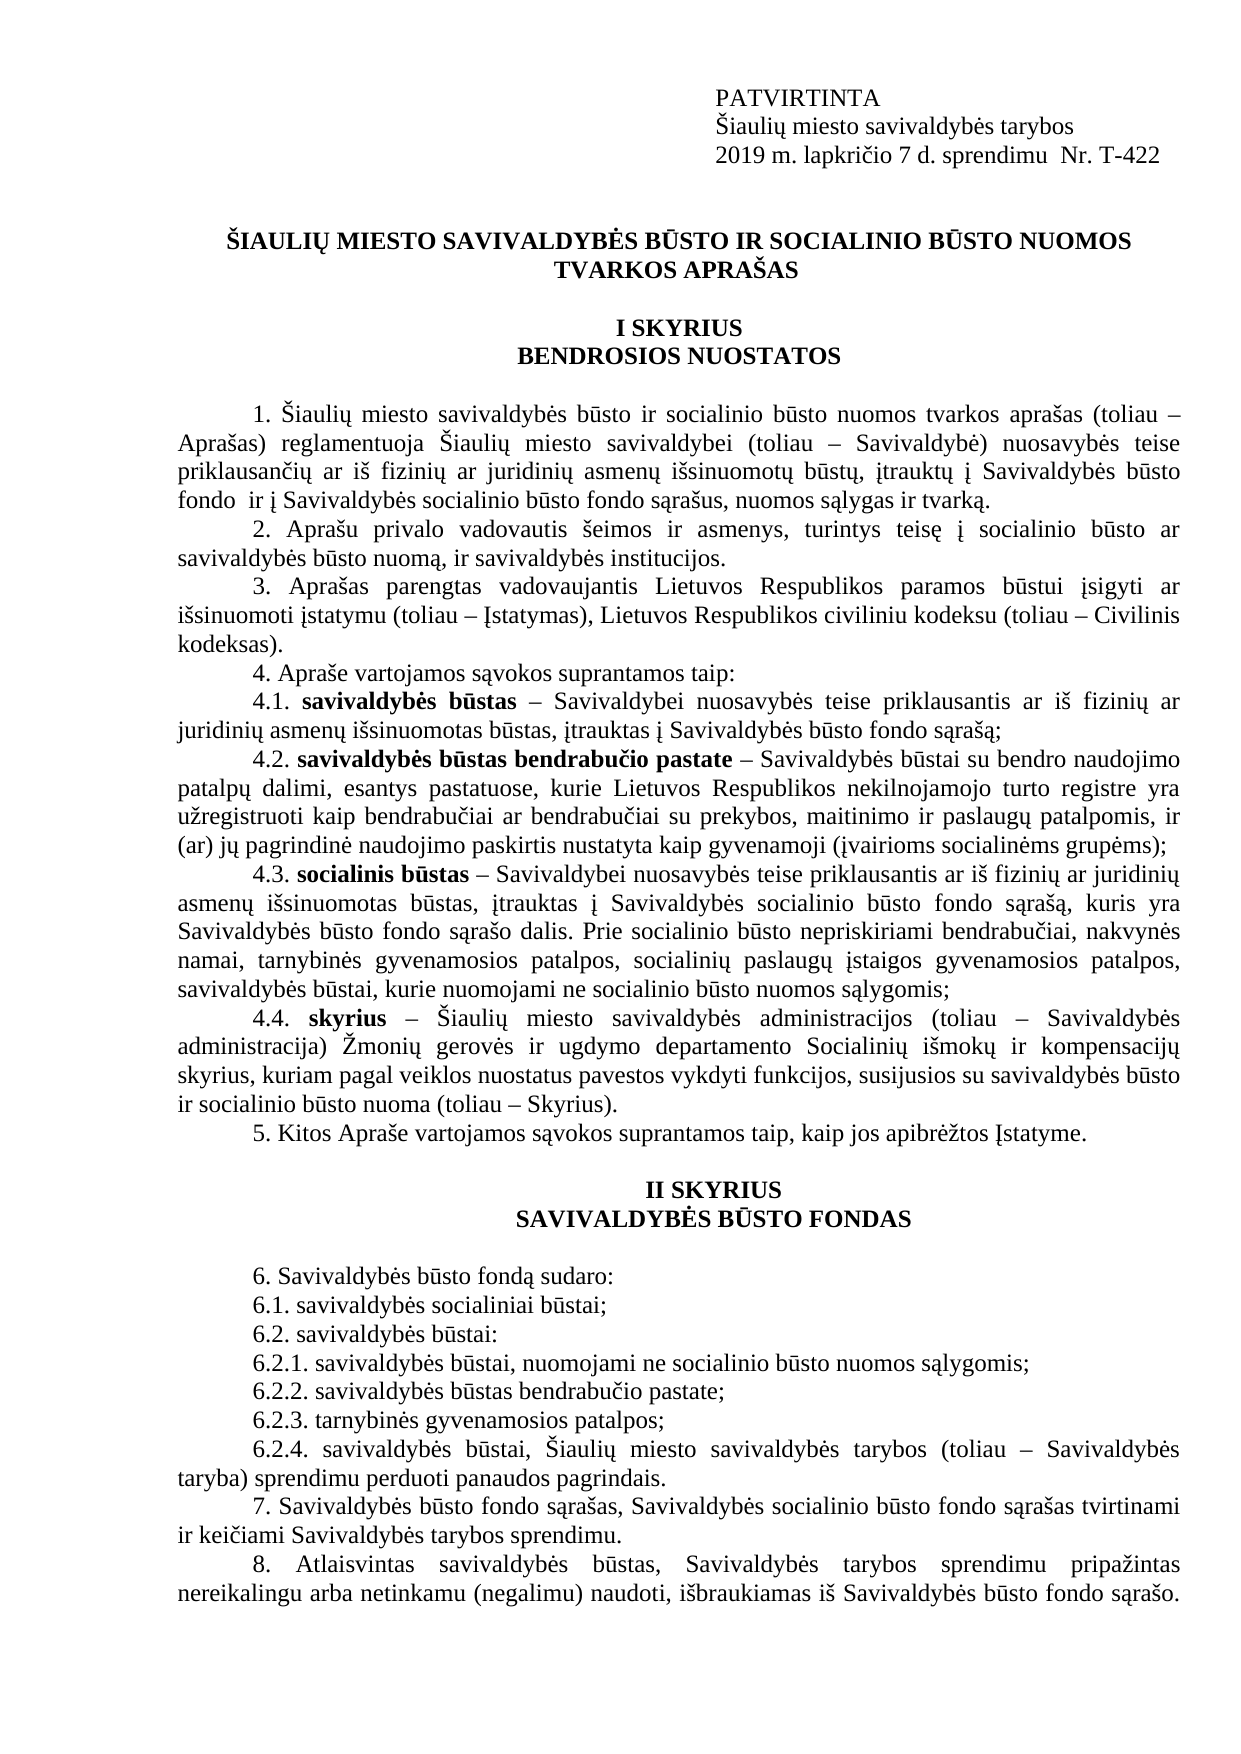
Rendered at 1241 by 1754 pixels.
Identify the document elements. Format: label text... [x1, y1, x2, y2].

text 7. Savivaldybės būsto fondo sąrašas, Savivaldybės socialinio būsto fondo sąrašas tvirtinami ir keičiami Savivaldybės tarybos sprendimu. [177, 1491, 1181, 1549]
text 3. Aprašas parengtas vadovaujantis Lietuvos Respublikos paramos būstui įsigyti ar išsinuomoti įstatymu (toliau – Įstatymas), Lietuvos Respublikos civiliniu kodeksu (toliau – Civilinis kodeksas). [177, 571, 1181, 658]
text 5. Kitos Apraše vartojamos sąvokos suprantamos taip, kaip jos apibrėžtos Įstatyme. [177, 1118, 1181, 1146]
text 1. Šiaulių miesto savivaldybės būsto ir socialinio būsto nuomos tvarkos aprašas (toliau – Aprašas) reglamentuoja Šiaulių miesto savivaldybei (toliau – Savivaldybė) nuosavybės teise priklausančių ar iš fizinių ar juridinių asmenų išsinuomotų būstų, įtrauktų į Savivaldybės būsto fondo ir į Savivaldybės socialinio būsto fondo sąrašus, nuomos sąlygas ir tvarką. [177, 399, 1181, 514]
text I SKYRIUS [177, 313, 1181, 341]
text 6.1. savivaldybės socialiniai būstai; [177, 1290, 1181, 1319]
text 4. Apraše vartojamos sąvokos suprantamos taip: [177, 658, 1181, 686]
text 6. Savivaldybės būsto fondą sudaro: [177, 1261, 1181, 1290]
text 2. Aprašu privalo vadovautis šeimos ir asmenys, turintys teisę į socialinio būsto ar savivaldybės būsto nuomą, ir savivaldybės institucijos. [177, 514, 1181, 571]
text 2019 m. lapkričio 7 d. sprendimu Nr. T-422 [177, 140, 1181, 169]
text 8. Atlaisvintas savivaldybės būstas, Savivaldybės tarybos sprendimu pripažintas nereikalingu arba netinkamu (negalimu) naudoti, išbraukiamas iš Savivaldybės būsto fondo sąrašo. [177, 1549, 1181, 1606]
text Šiaulių miesto savivaldybės tarybos [177, 111, 1181, 140]
text 6.2.4. savivaldybės būstai, Šiaulių miesto savivaldybės tarybos (toliau – Savivaldybės taryba) sprendimu perduoti panaudos pagrindais. [177, 1434, 1181, 1491]
text ŠIAULIŲ MIESTO SAVIVALDYBĖS BŪSTO IR SOCIALINIO BŪSTO NUOMOS TVARKOS APRAŠAS [177, 226, 1181, 284]
text 6.2.3. tarnybinės gyvenamosios patalpos; [177, 1405, 1181, 1434]
text SAVIVALDYBĖS BŪSTO FONDAS [177, 1204, 1181, 1233]
text PATVIRTINTA [177, 83, 1181, 111]
text 4.2. savivaldybės būstas bendrabučio pastate – Savivaldybės būstai su bendro naudojimo patalpų dalimi, esantys pastatuose, kurie Lietuvos Respublikos nekilnojamojo turto registre yra užregistruoti kaip bendrabučiai ar bendrabučiai su prekybos, maitinimo ir paslaugų patalpomis, ir (ar) jų pagrindinė naudojimo paskirtis nustatyta kaip gyvenamoji (įvairioms socialinėms grupėms); [177, 744, 1181, 859]
text 6.2. savivaldybės būstai: [177, 1319, 1181, 1348]
text 4.3. socialinis būstas – Savivaldybei nuosavybės teise priklausantis ar iš fizinių ar juridinių asmenų išsinuomotas būstas, įtrauktas į Savivaldybės socialinio būsto fondo sąrašą, kuris yra Savivaldybės būsto fondo sąrašo dalis. Prie socialinio būsto nepriskiriami bendrabučiai, nakvynės namai, tarnybinės gyvenamosios patalpos, socialinių paslaugų įstaigos gyvenamosios patalpos, savivaldybės būstai, kurie nuomojami ne socialinio būsto nuomos sąlygomis; [177, 859, 1181, 1003]
text 6.2.1. savivaldybės būstai, nuomojami ne socialinio būsto nuomos sąlygomis; [177, 1348, 1181, 1376]
text 4.1. savivaldybės būstas – Savivaldybei nuosavybės teise priklausantis ar iš fizinių ar juridinių asmenų išsinuomotas būstas, įtrauktas į Savivaldybės būsto fondo sąrašą; [177, 686, 1181, 744]
text 6.2.2. savivaldybės būstas bendrabučio pastate; [177, 1376, 1181, 1405]
text II SKYRIUS [177, 1175, 1181, 1204]
text 4.4. skyrius – Šiaulių miesto savivaldybės administracijos (toliau – Savivaldybės administracija) Žmonių gerovės ir ugdymo departamento Socialinių išmokų ir kompensacijų skyrius, kuriam pagal veiklos nuostatus pavestos vykdyti funkcijos, susijusios su savivaldybės būsto ir socialinio būsto nuoma (toliau – Skyrius). [177, 1003, 1181, 1118]
text BENDROSIOS NUOSTATOS [177, 341, 1181, 370]
